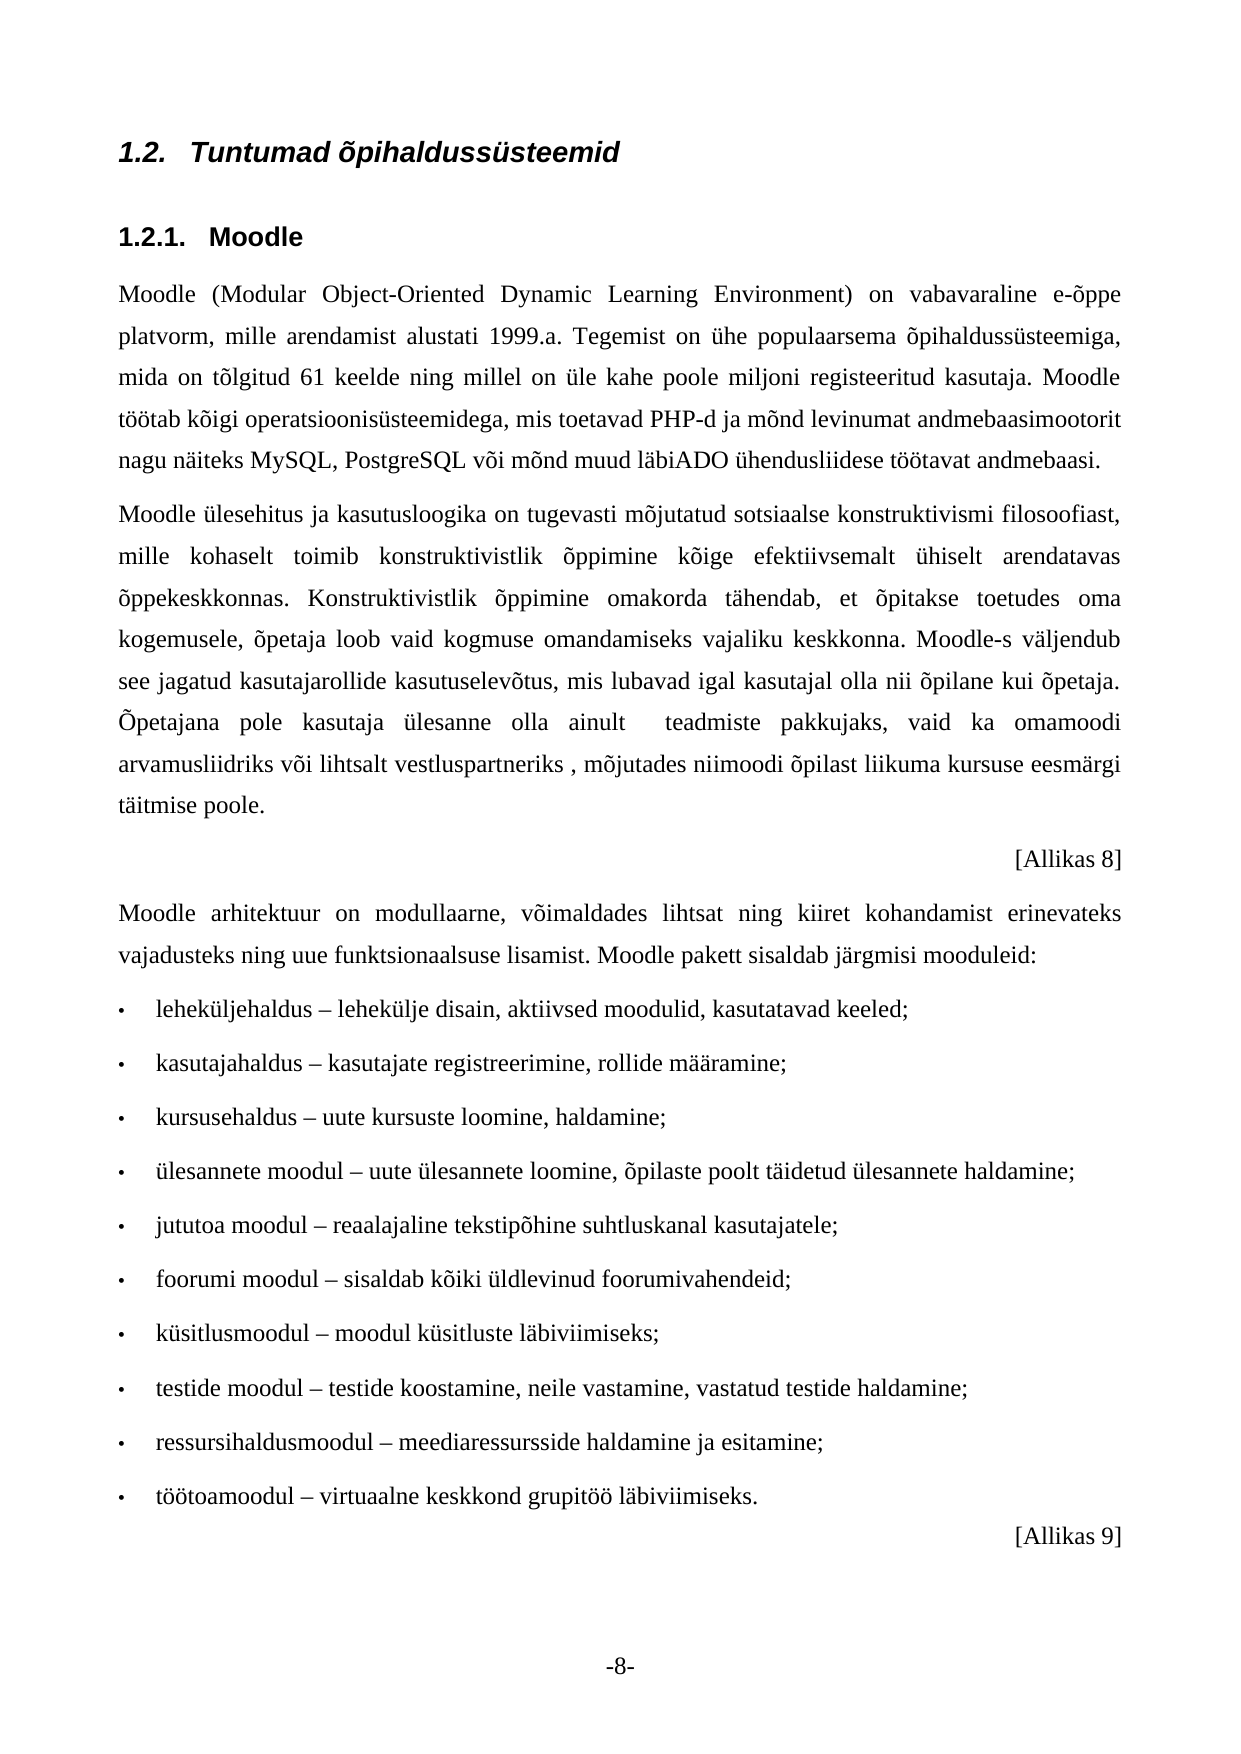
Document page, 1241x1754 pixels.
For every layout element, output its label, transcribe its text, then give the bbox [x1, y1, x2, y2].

text Moodle ülesehitus ja kasutusloogika on tugevasti mõjutatud sotsiaalse konstruktivismi filosoofiast, mille kohaselt toimib konstruktivistlik õppimine kõige efektiivsemalt ühiselt arendatavas õppekeskkonnas. Konstruktivistlik õppimine omakorda tähendab, et õpitakse toetudes oma kogemusele, õpetaja loob vaid kogmuse omandamiseks vajaliku keskkonna. Moodle-s väljendub see jagatud kasutajarollide kasutuselevõtus, mis lubavad igal kasutajal olla nii õpilane kui õpetaja. Õpetajana pole kasutaja ülesanne olla ainult teadmiste pakkujaks, vaid ka omamoodi arvamusliidriks või lihtsalt vestluspartneriks , mõjutades niimoodi õpilast liikuma kursuse eesmärgi täitmise poole. [118, 501, 1122, 819]
list ressursihaldusmoodul – meediaressursside haldamine ja esitamine; [118, 1428, 1122, 1455]
list ülesannete moodul – uute ülesannete loomine, õpilaste poolt täidetud ülesannete haldamine; [118, 1157, 1122, 1185]
subtitle Moodle [118, 222, 1122, 253]
list foorumi moodul – sisaldab kõiki üldlevinud foorumivahendeid; [118, 1266, 1122, 1293]
list jututoa moodul – reaalajaline tekstipõhine suhtluskanal kasutajatele; [118, 1211, 1122, 1239]
list [Allikas 9] [118, 1522, 1122, 1550]
text [Allikas 8] [118, 846, 1122, 873]
list töötoamoodul – virtuaalne keskkond grupitöö läbiviimiseks. [118, 1482, 1122, 1509]
list testide moodul – testide koostamine, neile vastamine, vastatud testide haldamine; [118, 1374, 1122, 1401]
list kursusehaldus – uute kursuste loomine, haldamine; [118, 1103, 1122, 1131]
list kasutajahaldus – kasutajate registreerimine, rollide määramine; [118, 1049, 1122, 1077]
list küsitlusmoodul – moodul küsitluste läbiviimiseks; [118, 1319, 1122, 1347]
subtitle Tuntumad õpihaldussüsteemid [118, 136, 1122, 168]
list leheküljehaldus – lehekülje disain, aktiivsed moodulid, kasutatavad keeled; [118, 995, 1122, 1023]
text Moodle (Modular Object-Oriented Dynamic Learning Environment) on vabavaraline e-õppe platvorm, mille arendamist alustati 1999.a. Tegemist on ühe populaarsema õpihaldussüsteemiga, mida on tõlgitud 61 keelde ning millel on üle kahe poole miljoni registeeritud kasutaja. Moodle töötab kõigi operatsioonisüsteemidega, mis toetavad PHP-d ja mõnd levinumat andmebaasimootorit nagu näiteks MySQL, PostgreSQL või mõnd muud läbiADO ühendusliidese töötavat andmebaasi. [118, 280, 1122, 474]
text Moodle arhitektuur on modullaarne, võimaldades lihtsat ning kiiret kohandamist erinevateks vajadusteks ning uue funktsionaalsuse lisamist. Moodle pakett sisaldab järgmisi mooduleid: [118, 899, 1122, 969]
